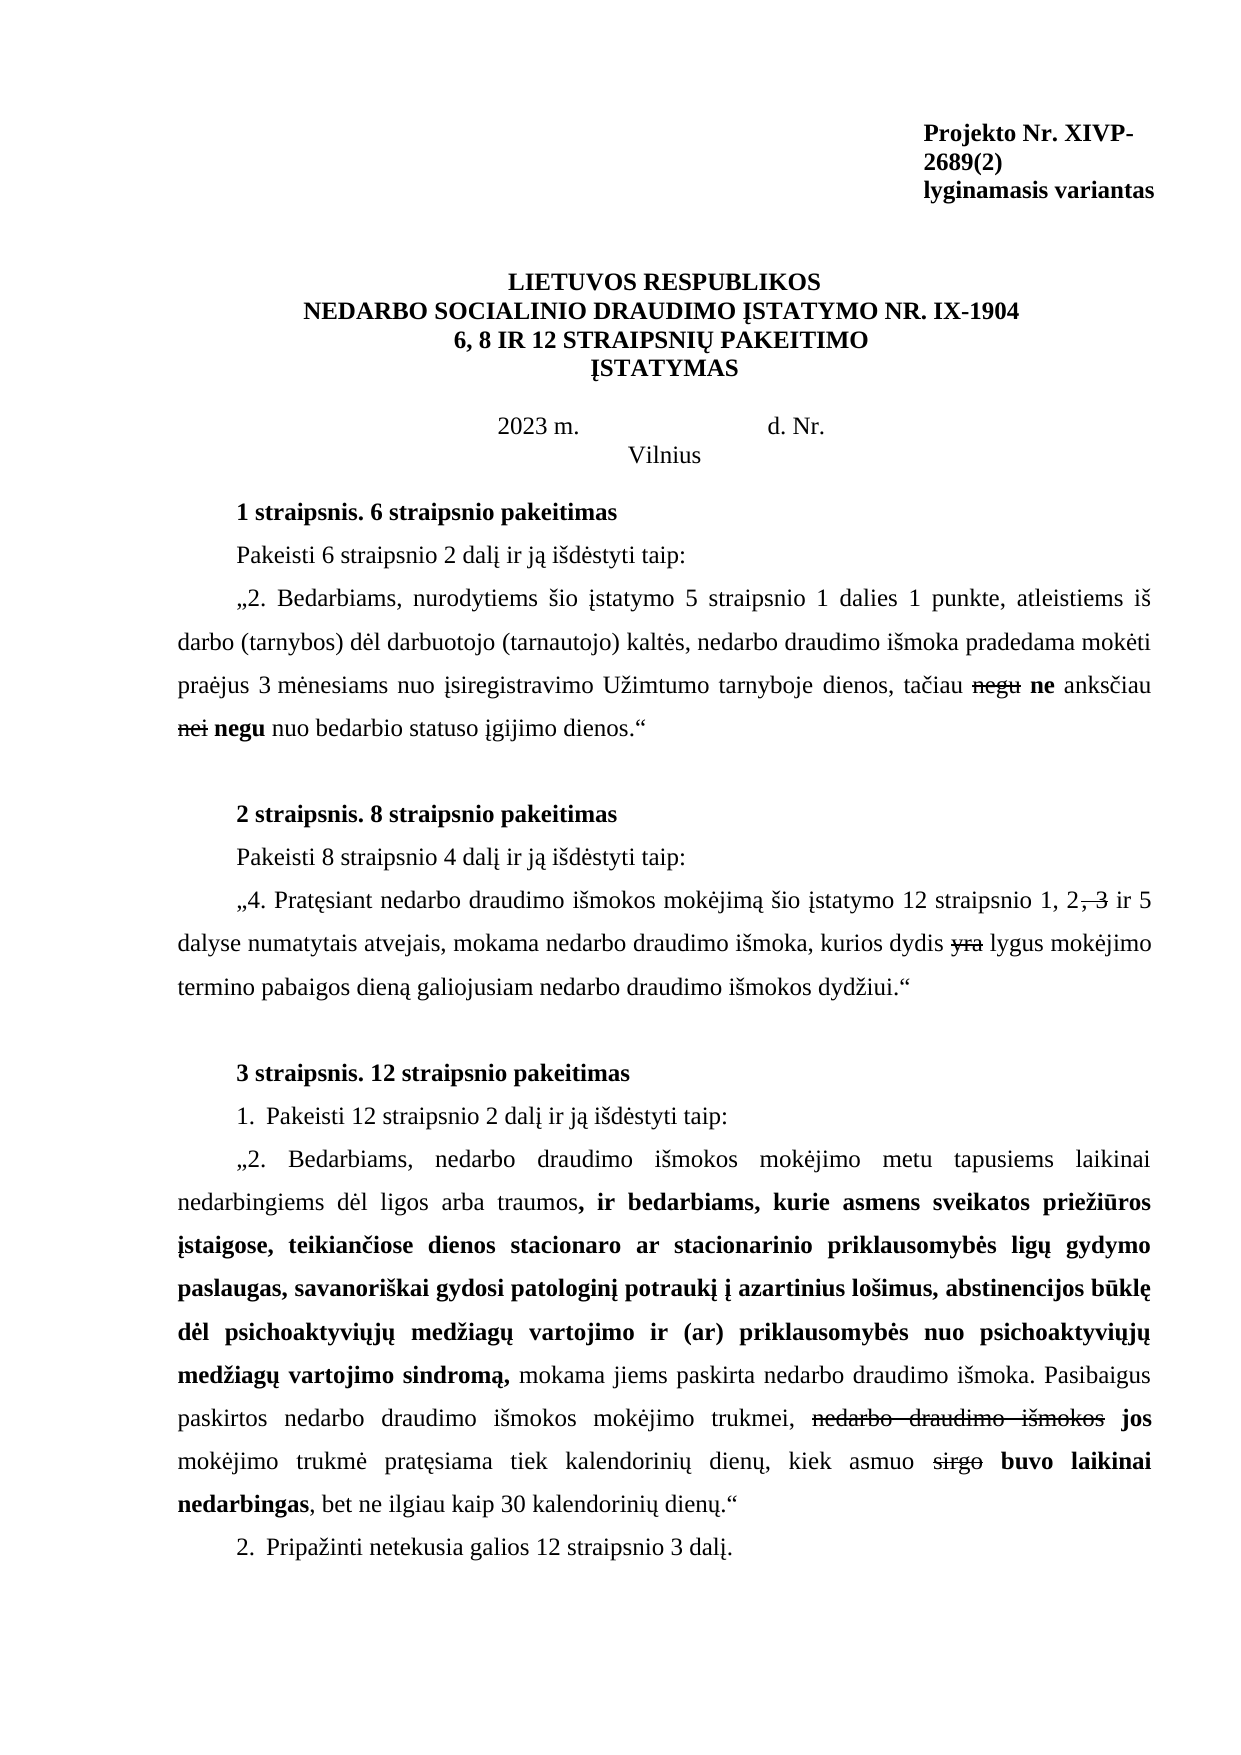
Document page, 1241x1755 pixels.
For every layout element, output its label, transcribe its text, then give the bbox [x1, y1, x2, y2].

text 1. Pakeisti 12 straipsnio 2 dalį ir ją išdėstyti taip: [177, 1101, 1152, 1130]
table_header Projekto Nr. XIVP-2689(2) lyginamasis variantas [912, 118, 1189, 210]
text 3 straipsnis. 12 straipsnio pakeitimas [177, 1058, 1152, 1087]
text Pakeisti 6 straipsnio 2 dalį ir ją išdėstyti taip: [177, 540, 1152, 569]
text 2023 m. d. Nr. [177, 411, 1152, 440]
text nedarbo socialinio draudimo įstatymo nr. ix-1904 [177, 296, 1152, 325]
text Vilnius [177, 440, 1152, 468]
table_cell [912, 210, 1189, 238]
text 2 straipsnis. 8 straipsnio pakeitimas [177, 799, 1152, 828]
text 6, 8 IR 12 straipsniŲ pakeitimo [177, 325, 1152, 353]
text „4. Pratęsiant nedarbo draudimo išmokos mokėjimą šio įstatymo 12 straipsnio 1, 2, 3 ir 5 dalyse numatytais atvejais, mokama nedarbo draudimo išmoka, kurios dydis yra lygus mokėjimo termino pabaigos dieną galiojusiam nedarbo draudimo išmokos dydžiui.“ [177, 885, 1152, 1000]
text „2. Bedarbiams, nurodytiems šio įstatymo 5 straipsnio 1 dalies 1 punkte, atleistiems iš darbo (tarnybos) dėl darbuotojo (tarnautojo) kaltės, nedarbo draudimo išmoka pradedama mokėti praėjus 3 mėnesiams nuo įsiregistravimo Užimtumo tarnyboje dienos, tačiau negu ne anksčiau nei negu nuo bedarbio statuso įgijimo dienos.“ [177, 583, 1152, 742]
text ĮSTATYMAS [177, 353, 1152, 382]
text LIETUVOS RESPUBLIKOS [177, 267, 1152, 296]
table_header [177, 118, 912, 210]
text Pakeisti 8 straipsnio 4 dalį ir ją išdėstyti taip: [177, 842, 1152, 871]
table_cell [177, 210, 912, 238]
text 1 straipsnis. 6 straipsnio pakeitimas [177, 497, 1152, 526]
text „2. Bedarbiams, nedarbo draudimo išmokos mokėjimo metu tapusiems laikinai nedarbingiems dėl ligos arba traumos, ir bedarbiams, kurie asmens sveikatos priežiūros įstaigose, teikiančiose dienos stacionaro ar stacionarinio priklausomybės ligų gydymo paslaugas, savanoriškai gydosi patologinį potraukį į azartinius lošimus, abstinencijos būklę dėl psichoaktyviųjų medžiagų vartojimo ir (ar) priklausomybės nuo psichoaktyviųjų medžiagų vartojimo sindromą, mokama jiems paskirta nedarbo draudimo išmoka. Pasibaigus paskirtos nedarbo draudimo išmokos mokėjimo trukmei, nedarbo draudimo išmokos jos mokėjimo trukmė pratęsiama tiek kalendorinių dienų, kiek asmuo sirgo buvo laikinai nedarbingas, bet ne ilgiau kaip 30 kalendorinių dienų.“ [177, 1144, 1152, 1518]
text 2. Pripažinti netekusia galios 12 straipsnio 3 dalį. [177, 1532, 1152, 1561]
